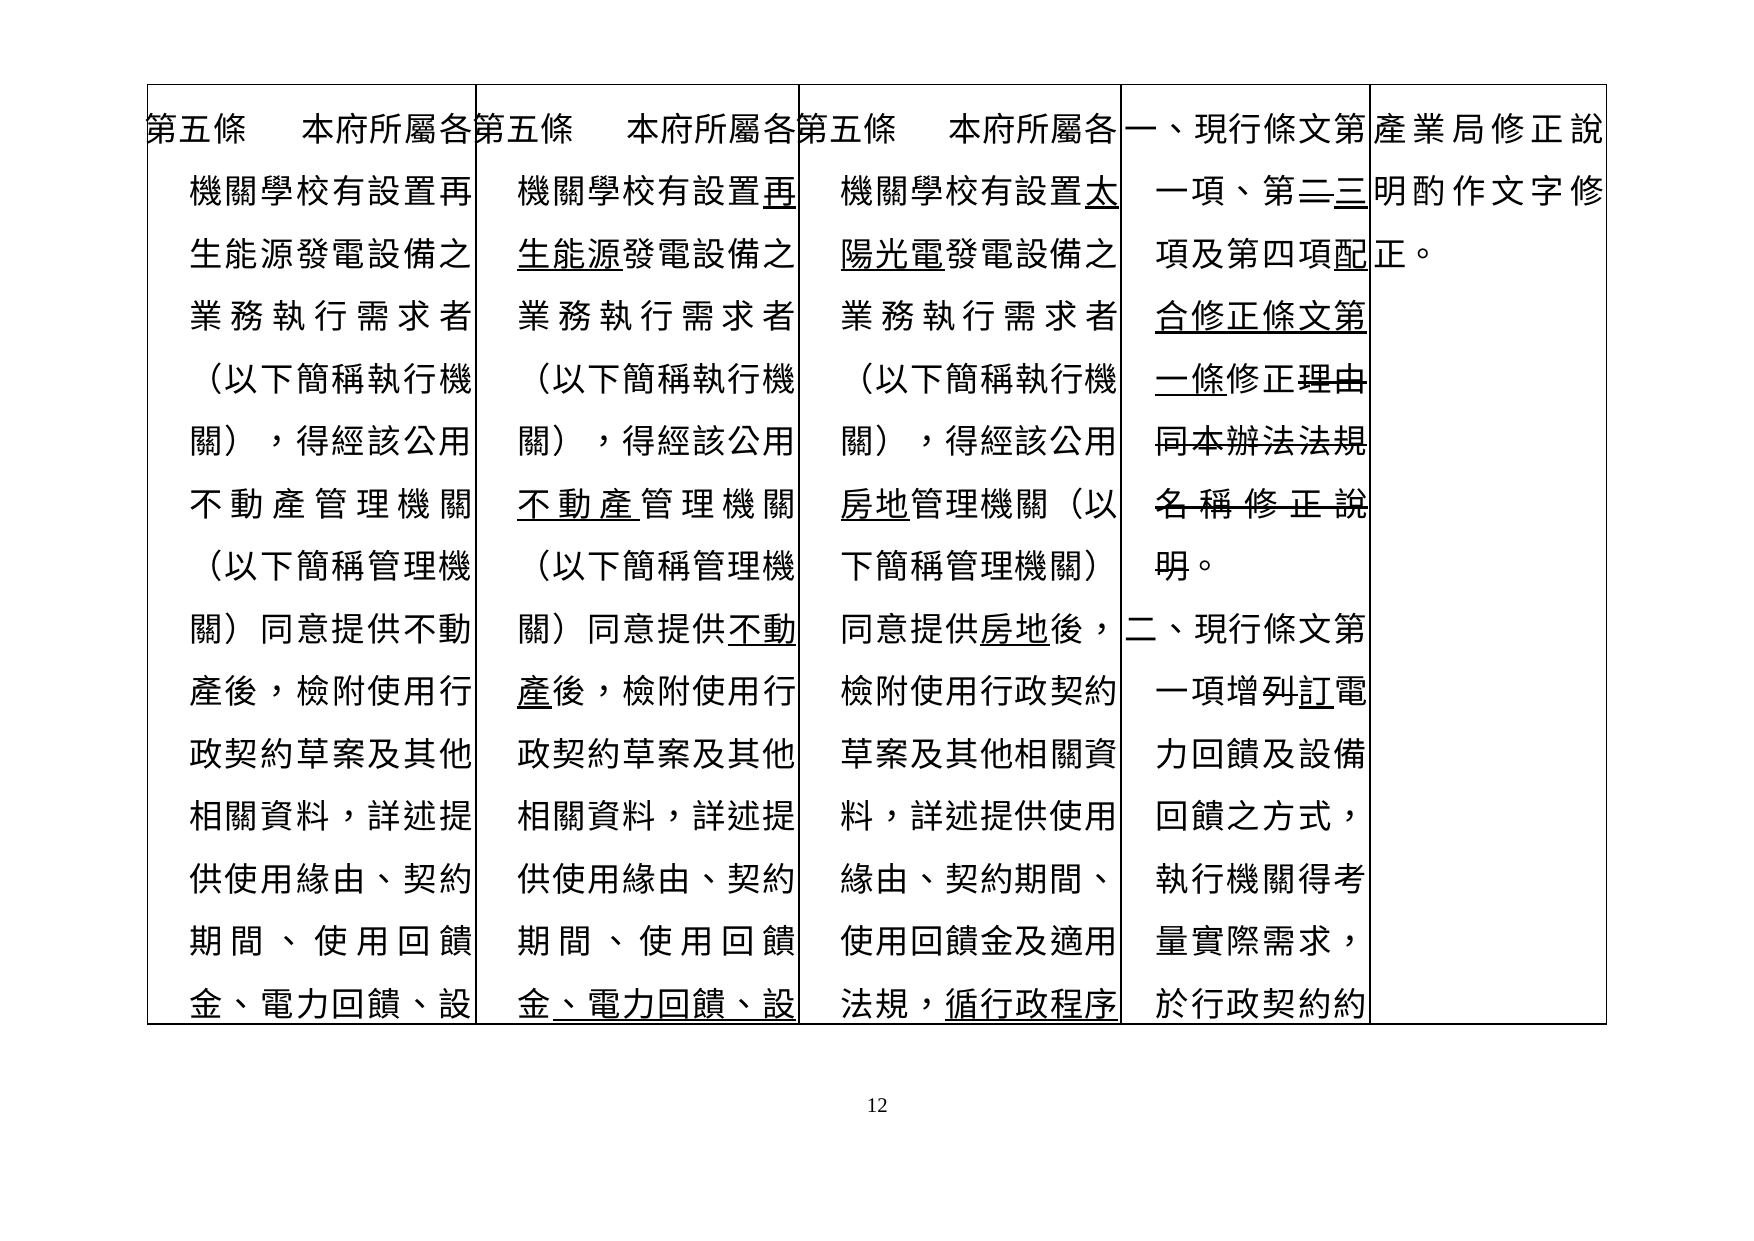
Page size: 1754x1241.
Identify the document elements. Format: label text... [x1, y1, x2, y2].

table_cell 產業局修正說明酌作文字修正。 [1371, 85, 1606, 1023]
table_cell 第五條 本府所屬各機關學校有設置再生能源發電設備之業務執行需求者（以下簡稱執行機關），得經該公用不動產管理機關（以下簡稱管理機關）同意提供不動產後，檢附使用行政契約草案及其他相關資料，詳述提供使用緣由、契約期間、使用回饋金、電力回饋、設備回饋及適用法規，專案簽報核准後辦理。 前項契約期間以不超過十年為原則，並由執行機關與使用人簽訂契約。 契約期限屆滿，使用人有意繼續使用者，應於期限屆滿前三個月前以書面向執行機關申請續約，執行機關同意續約前，應經管理機關同意提供不動產。 管理機關有設置再生能源發電設備之需求者，得自為執行機關。 [148, 85, 475, 1023]
table_cell 一、現行條文第一項、第二三項及第四項配合修正條文第一條修正理由同本辦法法規名稱修正說明。 二、現行條文第一項增列訂電力回饋及設備回饋之方式，執行機關得考量實際需求，於行政契約約 [1122, 85, 1369, 1023]
table_cell 第五條 本府所屬各機關學校有設置太陽光電發電設備之業務執行需求者（以下簡稱執行機關），得經該公用房地管理機關（以下簡稱管理機關）同意提供房地後，檢附使用行政契約草案及其他相關資料，詳述提供使用緣由、契約期間、使用回饋金及適用法規，循行政程序專案簽報核准後辦理。 前項契約期間以不超過十年為原則，並由執行機關與使用人簽訂契約。 契約期限屆滿，使用人有意繼續使用者，應於期限屆滿前三個月以書面向執行機關申請續約，執行機關同意續約前，應經管理機關同意提供房地。 管理機關有設置太陽光電發電設備之需求者，得自為執行機關。 [800, 85, 1120, 1023]
table_cell 第五條 本府所屬各機關學校有設置再生能源發電設備之業務執行需求者（以下簡稱執行機關），得經該公用不動產管理機關（以下簡稱管理機關）同意提供不動產後，檢附使用行政契約草案及其他相關資料，詳述提供使用緣由、契約期間、使用回饋金、電力回饋、設備回饋及適用法規，專案簽報核准後辦理。 前項契約期間以不超過十年為原則，並由執行機關與使用人簽訂契約。 契約期限屆滿，使用人有意繼續使用者，應於期限屆滿前三個月前以書面向執行機關申請續約，執行機關同意續約前，應經管理機關同意提供不動產。 管理機關有設置再生能源發電設備之需求者，得自為執行機關。 [477, 85, 798, 1023]
